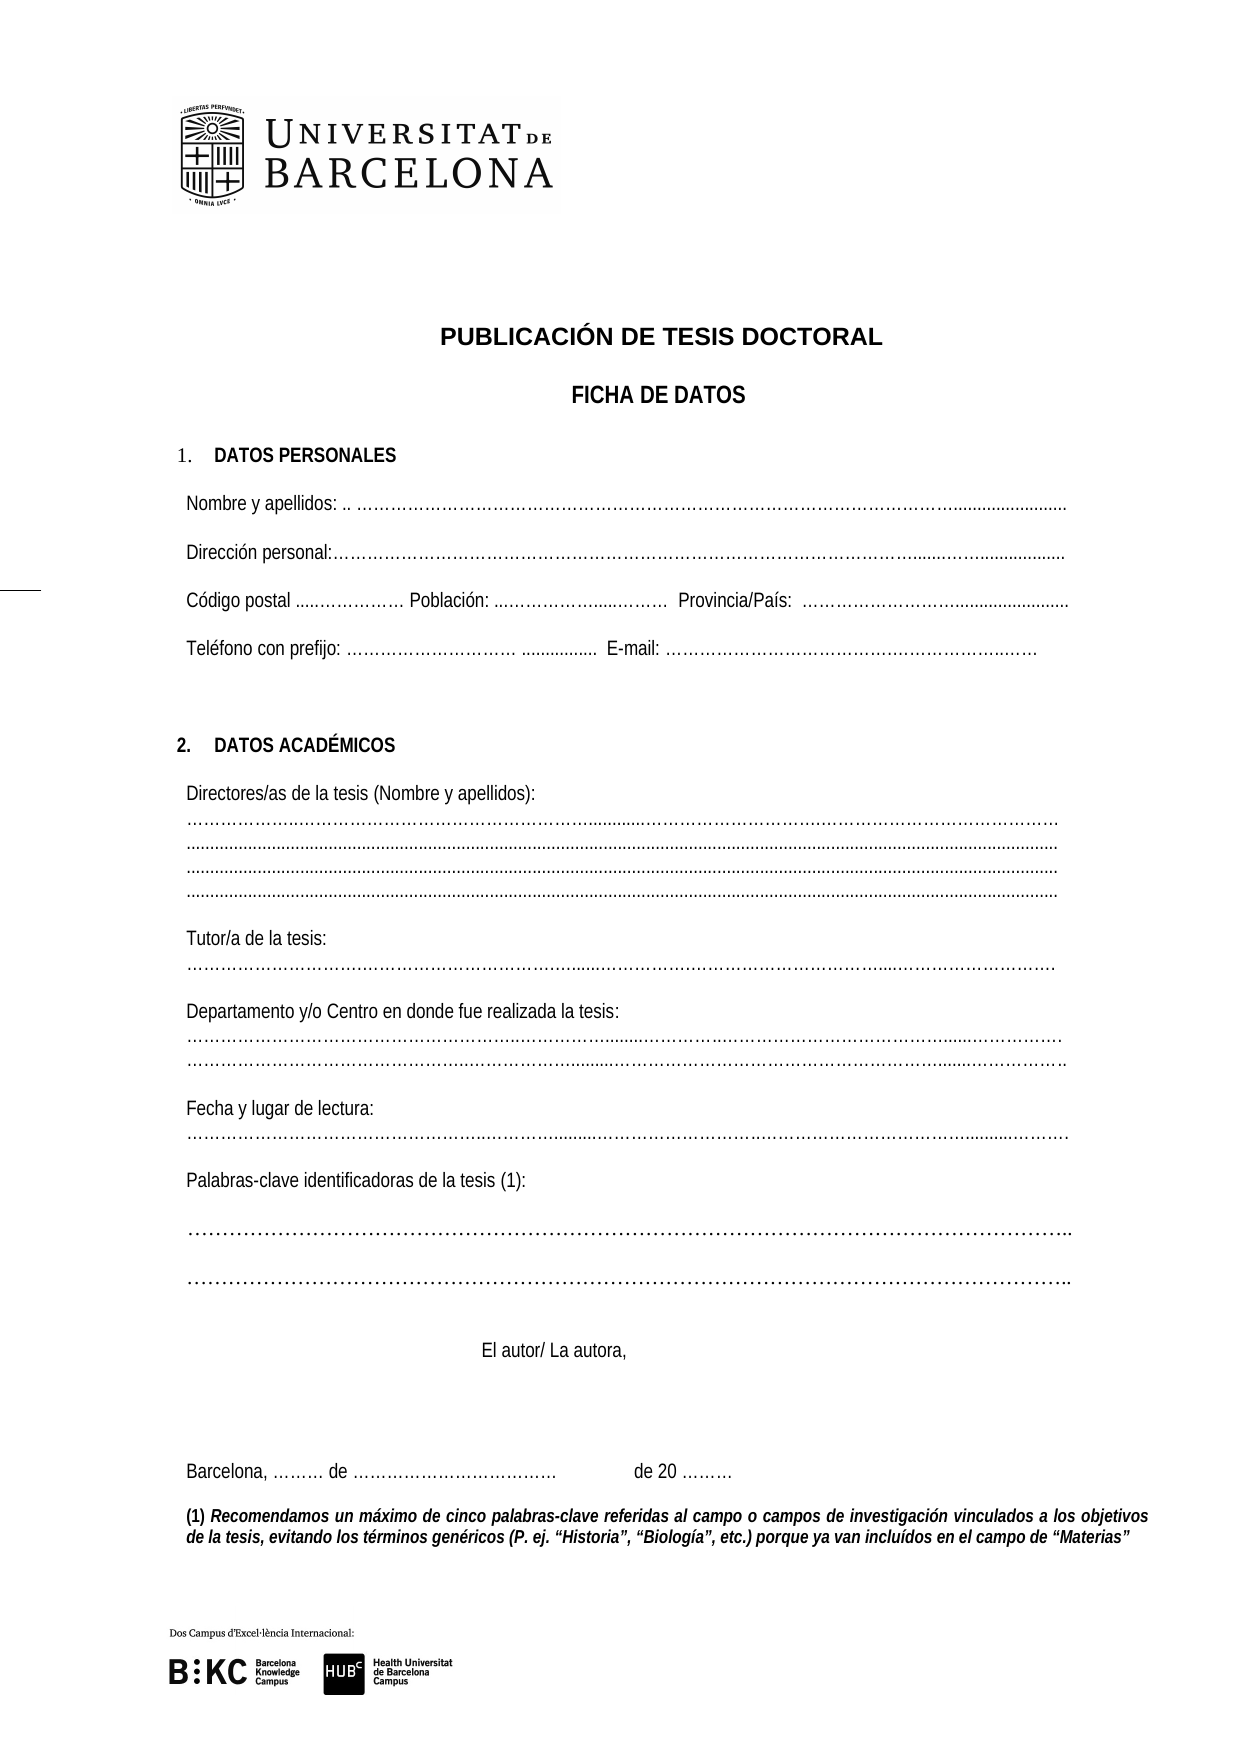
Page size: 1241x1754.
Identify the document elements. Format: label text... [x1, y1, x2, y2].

text Teléfono con prefijo: ………………………… ................ E-mail: ………………………………….………………..…… [186, 636, 1152, 684]
text ........................................................................................................................................................................................ [186, 830, 1152, 854]
text Tutor/a de la tesis: [186, 926, 1152, 950]
text ……………………………………………………………………………………………………………….. [171, 1216, 1152, 1240]
text …………………………………………………..……………........…………..…………………………………......……………. [171, 1023, 1152, 1047]
list DATOS PERSONALES [177, 443, 1152, 467]
text …………………………………………..……………….........………………………………………………….......…………….. [171, 1047, 1152, 1071]
text Directores/as de la tesis (Nombre y apellidos): [186, 781, 1152, 805]
text Barcelona, ……… de ……………………………… de 20 ……… [186, 1459, 1152, 1483]
text Fecha y lugar de lectura: [171, 1096, 1152, 1119]
text Departamento y/o Centro en donde fue realizada la tesis: [171, 999, 1152, 1023]
text FICHA DE DATOS [171, 380, 1152, 409]
text ........................................................................................................................................................................................ [186, 854, 1152, 878]
text ……………………………………………..………….........………………………..………………………………..........………. [171, 1120, 1152, 1144]
text PUBLICACIÓN DE TESIS DOCTORAL [171, 322, 1152, 351]
list DATOS ACADÉMICOS [177, 733, 1152, 757]
text ........................................................................................................................................................................................ [186, 878, 1152, 902]
text Nombre y apellidos: .. ……………………………………………………………………………………………........................ [186, 491, 1152, 515]
text Código postal .....…………… Población: ...…………….....……… Provincia/País: ………………………........................ [186, 588, 1152, 612]
text El autor/ La autora, [186, 1338, 1152, 1362]
text ……………………………………………………………………………………………………………….. [186, 1265, 1152, 1289]
text Palabras-clave identificadoras de la tesis (1): [186, 1168, 1152, 1192]
text (1) Recomendamos un máximo de cinco palabras-clave referidas al campo o campos de investigación vinculados a los objetivos de la tesis, evitando los términos genéricos (P. ej. “Historia”, “Biología”, etc.) porque ya van incluídos en el campo de “Materias” [186, 1504, 1152, 1548]
text ………………..……………………………………………............………………………….…………………………………… [186, 806, 1152, 829]
text ………………………….…………………………….…......…………….……………………………....………………………. [186, 951, 1152, 999]
text Dirección personal:………………………………………………………………………………………….......…….................. [186, 539, 1152, 563]
